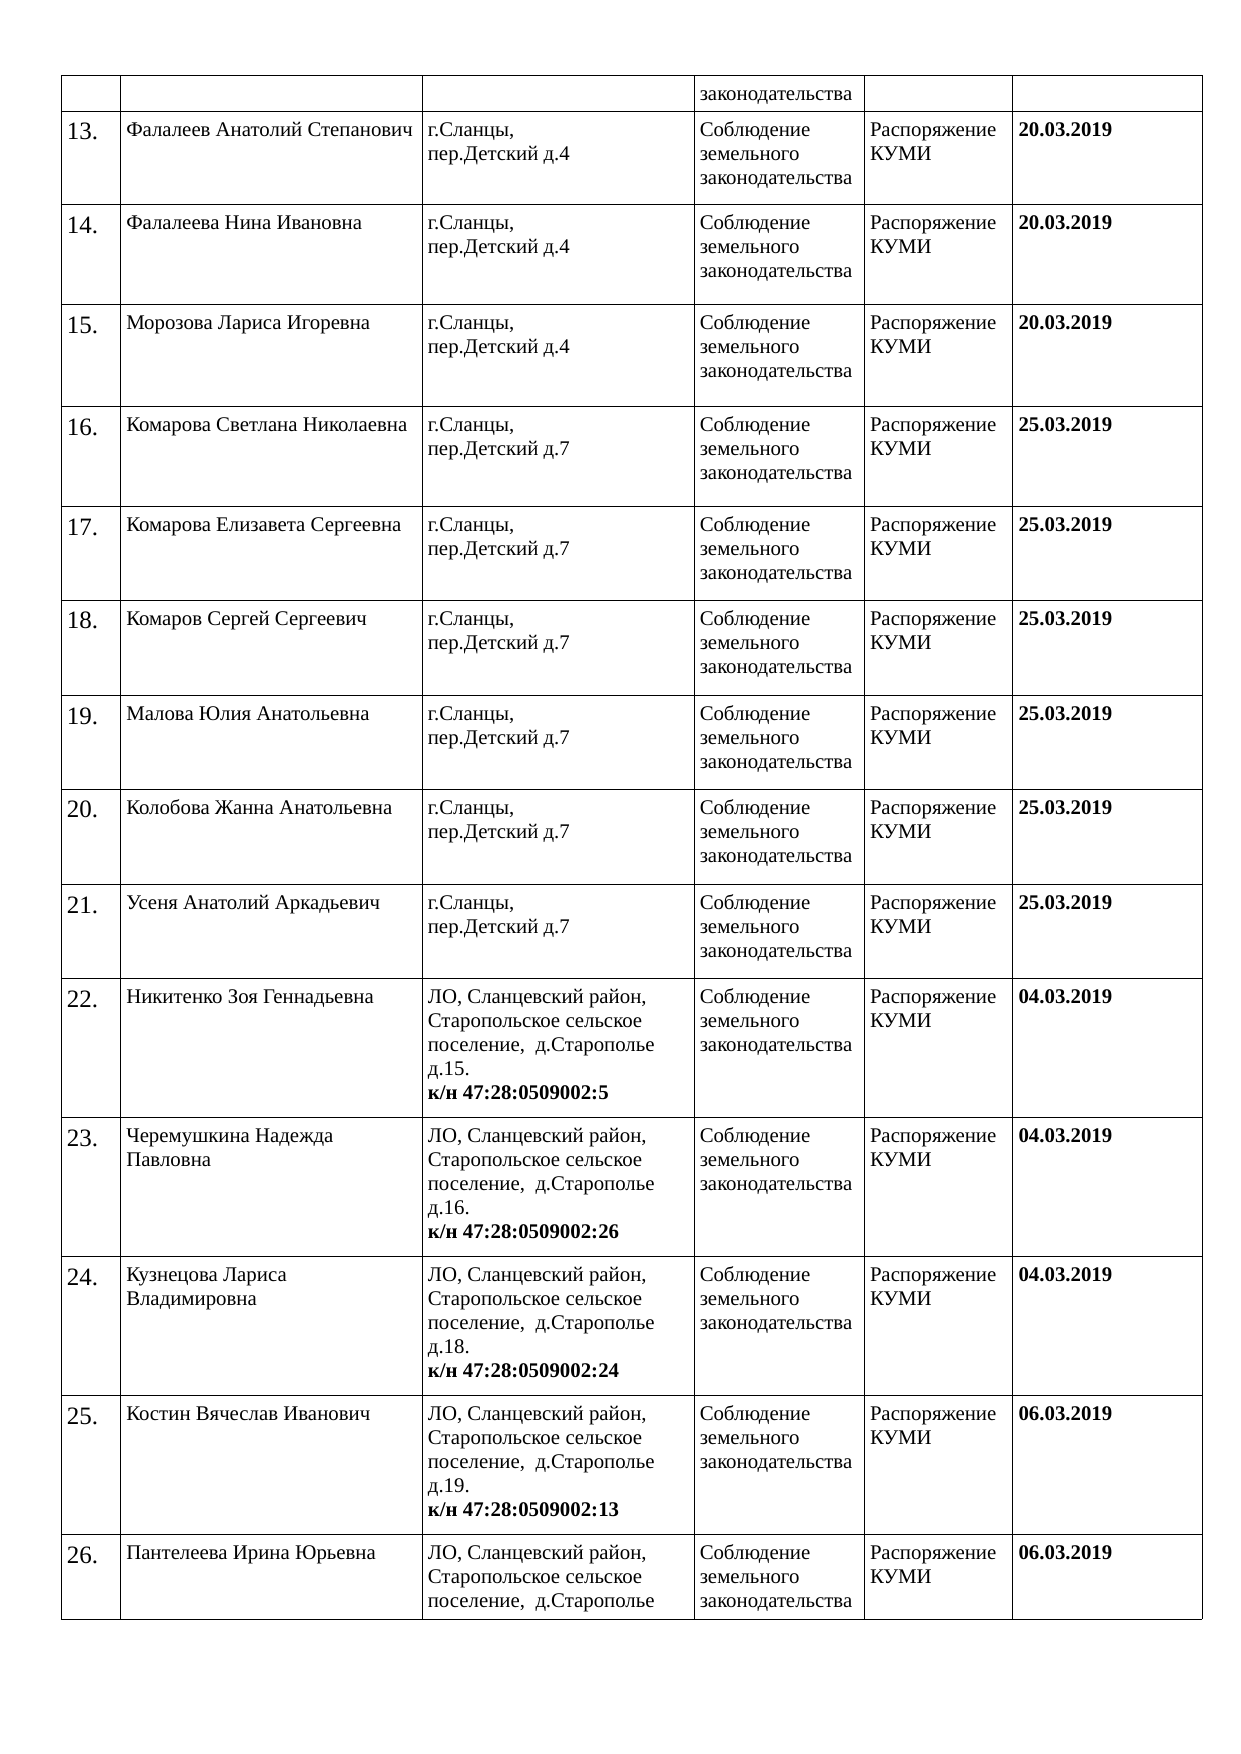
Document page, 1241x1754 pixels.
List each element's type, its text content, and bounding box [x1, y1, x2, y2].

table_cell г.Сланцы, пер.Детский д.7 [423, 507, 694, 600]
table_cell г.Сланцы, пер.Детский д.7 [423, 790, 694, 884]
table_cell Пантелеева Ирина Юрьевна [121, 1535, 422, 1619]
table_cell Соблюдение земельного законодательства [695, 1257, 864, 1395]
table_cell 25.03.2019 [1013, 601, 1202, 695]
table_cell 26. [62, 1535, 120, 1619]
table_cell ЛО, Сланцевский район, Старопольское сельское поселение, д.Старополье [423, 1535, 694, 1619]
table_cell Колобова Жанна Анатольевна [121, 790, 422, 884]
table_cell [62, 76, 120, 111]
table_cell ЛО, Сланцевский район, Старопольское сельское поселение, д.Старополье д.18. к/н 47:28:0509002:24 [423, 1257, 694, 1395]
table_cell 25.03.2019 [1013, 790, 1202, 884]
table_cell Распоряжение КУМИ [865, 305, 1012, 406]
table_cell Соблюдение земельного законодательства [695, 407, 864, 506]
table_cell г.Сланцы, пер.Детский д.4 [423, 112, 694, 204]
table_cell Усеня Анатолий Аркадьевич [121, 885, 422, 978]
table_cell 25.03.2019 [1013, 407, 1202, 506]
table_cell Соблюдение земельного законодательства [695, 305, 864, 406]
table_cell Соблюдение земельного законодательства [695, 507, 864, 600]
table_cell 20.03.2019 [1013, 305, 1202, 406]
table_cell [1013, 76, 1202, 111]
table_cell Соблюдение земельного законодательства [695, 205, 864, 304]
table_cell 25. [62, 1396, 120, 1534]
table_cell 25.03.2019 [1013, 696, 1202, 789]
table_cell Соблюдение земельного законодательства [695, 1118, 864, 1256]
table_cell 24. [62, 1257, 120, 1395]
table_cell 13. [62, 112, 120, 204]
table_cell Соблюдение земельного законодательства [695, 979, 864, 1117]
table_cell Распоряжение КУМИ [865, 1535, 1012, 1619]
table_cell 21. [62, 885, 120, 978]
table_cell Малова Юлия Анатольевна [121, 696, 422, 789]
table_cell 04.03.2019 [1013, 1257, 1202, 1395]
table_cell [121, 76, 422, 111]
table_cell Кузнецова Лариса Владимировна [121, 1257, 422, 1395]
table_cell Фалалеева Нина Ивановна [121, 205, 422, 304]
table_cell Соблюдение земельного законодательства [695, 790, 864, 884]
table_cell Распоряжение КУМИ [865, 1118, 1012, 1256]
table_cell г.Сланцы, пер.Детский д.7 [423, 696, 694, 789]
table_cell 17. [62, 507, 120, 600]
table_cell Распоряжение КУМИ [865, 205, 1012, 304]
table_cell Распоряжение КУМИ [865, 1396, 1012, 1534]
table_cell [865, 76, 1012, 111]
table_cell 20. [62, 790, 120, 884]
table_cell г.Сланцы, пер.Детский д.4 [423, 305, 694, 406]
table_cell 22. [62, 979, 120, 1117]
table_cell Распоряжение КУМИ [865, 407, 1012, 506]
table_cell Распоряжение КУМИ [865, 507, 1012, 600]
table_cell 14. [62, 205, 120, 304]
table_cell Морозова Лариса Игоревна [121, 305, 422, 406]
table_cell Распоряжение КУМИ [865, 885, 1012, 978]
table_cell Распоряжение КУМИ [865, 112, 1012, 204]
table_cell 19. [62, 696, 120, 789]
table_cell г.Сланцы, пер.Детский д.7 [423, 601, 694, 695]
table_cell 20.03.2019 [1013, 112, 1202, 204]
table_cell Соблюдение земельного законодательства [695, 601, 864, 695]
table_cell Распоряжение КУМИ [865, 601, 1012, 695]
table_cell ЛО, Сланцевский район, Старопольское сельское поселение, д.Старополье д.16. к/н 47:28:0509002:26 [423, 1118, 694, 1256]
table_cell Соблюдение земельного законодательства [695, 1396, 864, 1534]
table_cell 06.03.2019 [1013, 1396, 1202, 1534]
table_cell 25.03.2019 [1013, 507, 1202, 600]
table_cell Комарова Елизавета Сергеевна [121, 507, 422, 600]
table_cell Соблюдение земельного законодательства [695, 885, 864, 978]
table_cell Комарова Светлана Николаевна [121, 407, 422, 506]
table_cell Костин Вячеслав Иванович [121, 1396, 422, 1534]
table_cell г.Сланцы, пер.Детский д.7 [423, 407, 694, 506]
table_cell Распоряжение КУМИ [865, 979, 1012, 1117]
table_cell ЛО, Сланцевский район, Старопольское сельское поселение, д.Старополье д.19. к/н 47:28:0509002:13 [423, 1396, 694, 1534]
table_cell Распоряжение КУМИ [865, 696, 1012, 789]
table_cell 18. [62, 601, 120, 695]
table_cell 15. [62, 305, 120, 406]
table_cell 20.03.2019 [1013, 205, 1202, 304]
table_cell ЛО, Сланцевский район, Старопольское сельское поселение, д.Старополье д.15. к/н 47:28:0509002:5 [423, 979, 694, 1117]
table_cell Фалалеев Анатолий Степанович [121, 112, 422, 204]
table_cell Соблюдение земельного законодательства [695, 1535, 864, 1619]
table_cell 25.03.2019 [1013, 885, 1202, 978]
table_cell законодательства [695, 76, 864, 111]
table_cell [423, 76, 694, 111]
table_cell Соблюдение земельного законодательства [695, 696, 864, 789]
table_cell 23. [62, 1118, 120, 1256]
table_cell 04.03.2019 [1013, 979, 1202, 1117]
table_cell Черемушкина Надежда Павловна [121, 1118, 422, 1256]
table_cell г.Сланцы, пер.Детский д.4 [423, 205, 694, 304]
table_cell 06.03.2019 [1013, 1535, 1202, 1619]
table_cell 04.03.2019 [1013, 1118, 1202, 1256]
table_cell г.Сланцы, пер.Детский д.7 [423, 885, 694, 978]
table_cell Никитенко Зоя Геннадьевна [121, 979, 422, 1117]
table_cell Комаров Сергей Сергеевич [121, 601, 422, 695]
table_cell Распоряжение КУМИ [865, 1257, 1012, 1395]
table_cell 16. [62, 407, 120, 506]
table_cell Распоряжение КУМИ [865, 790, 1012, 884]
table_cell Соблюдение земельного законодательства [695, 112, 864, 204]
